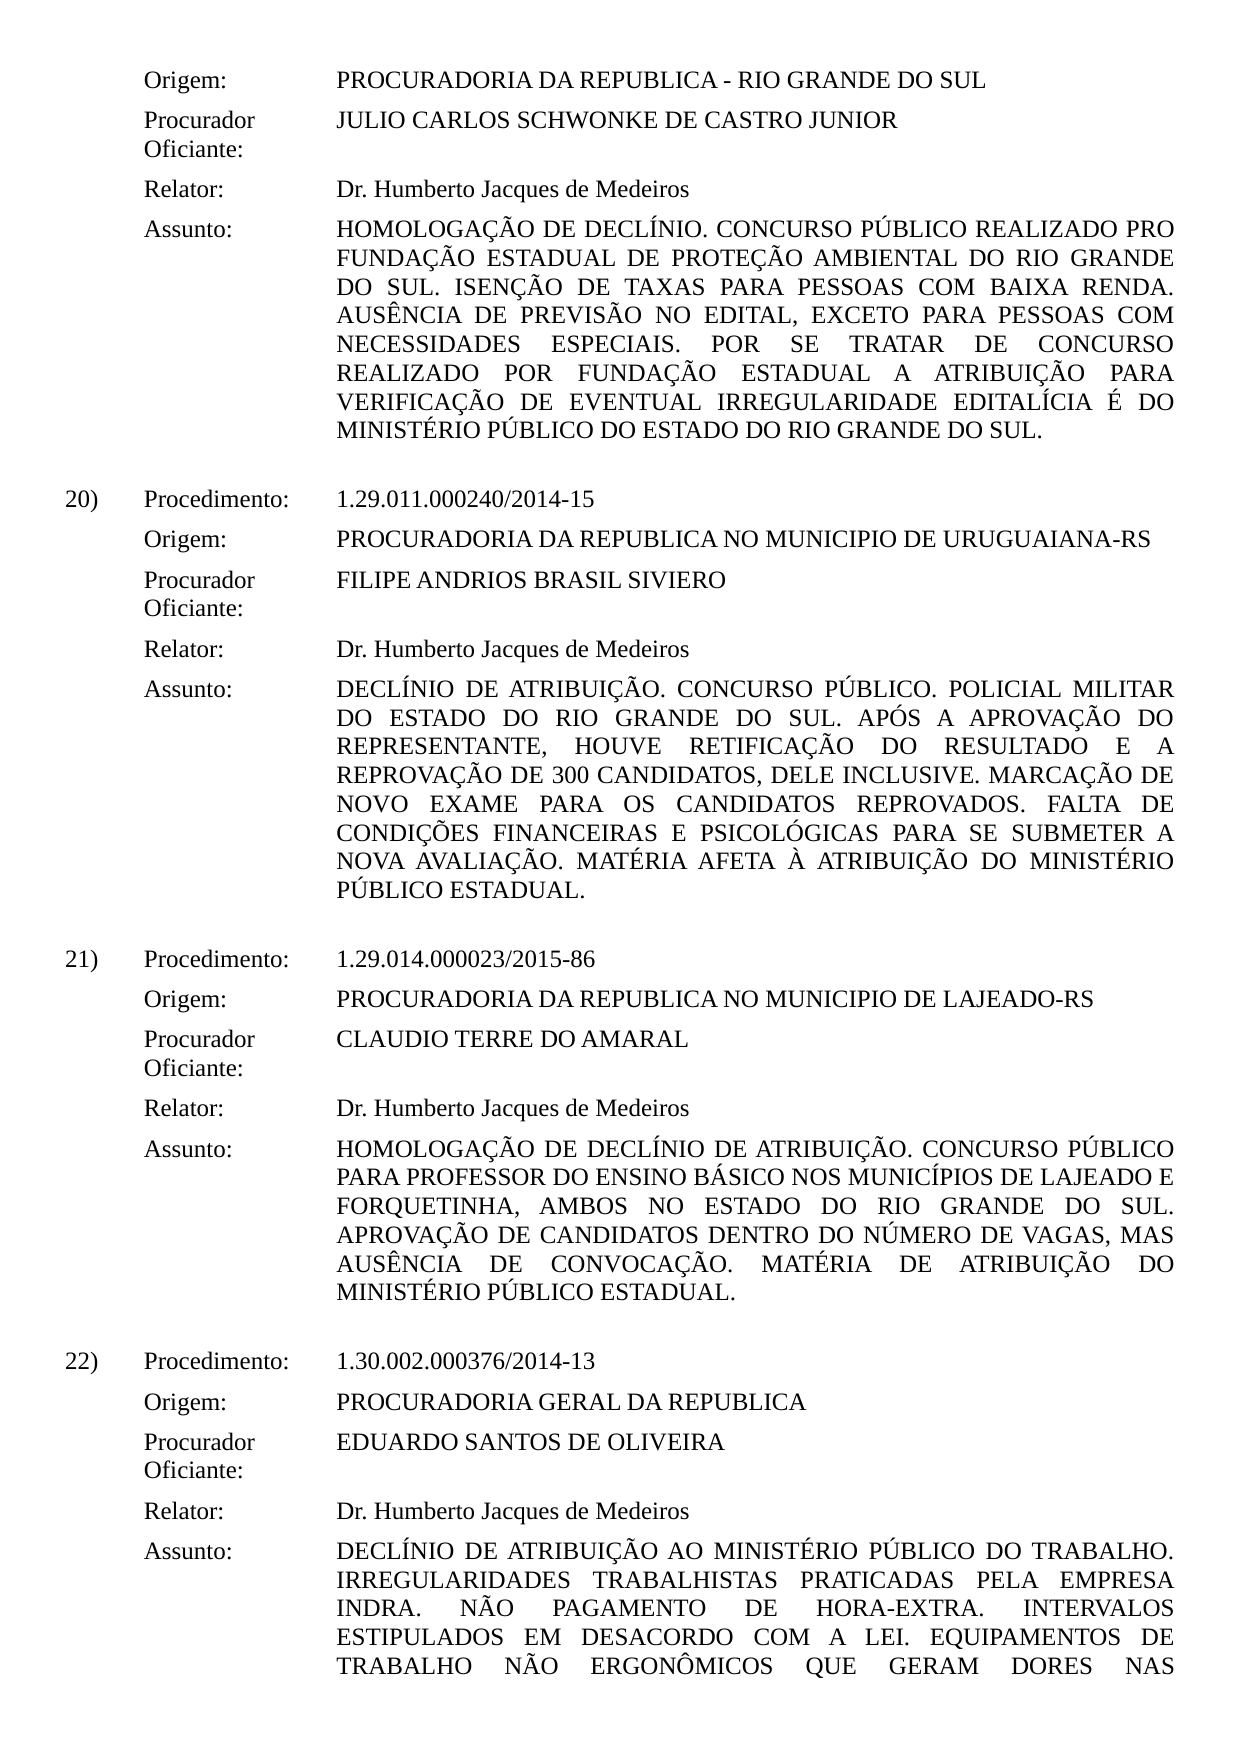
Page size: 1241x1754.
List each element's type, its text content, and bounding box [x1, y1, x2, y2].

table_cell CLAUDIO TERRE DO AMARAL [330, 1019, 1181, 1088]
table_cell Procurador Oficiante: [138, 99, 330, 168]
table_cell DECLÍNIO DE ATRIBUIÇÃO. CONCURSO PÚBLICO. POLICIAL MILITAR DO ESTADO DO RIO GRANDE DO SUL. APÓS A APROVAÇÃO DO REPRESENTANTE, HOUVE RETIFICAÇÃO DO RESULTADO E A REPROVAÇÃO DE 300 CANDIDATOS, DELE INCLUSIVE. MARCAÇÃO DE NOVO EXAME PARA OS CANDIDATOS REPROVADOS. FALTA DE CONDIÇÕES FINANCEIRAS E PSICOLÓGICAS PARA SE SUBMETER A NOVA AVALIAÇÃO. MATÉRIA AFETA À ATRIBUIÇÃO DO MINISTÉRIO PÚBLICO ESTADUAL. [330, 668, 1181, 910]
table_cell [59, 628, 138, 668]
table_cell Procurador Oficiante: [138, 1421, 330, 1490]
table_cell PROCURADORIA DA REPUBLICA - RIO GRANDE DO SUL [330, 59, 1181, 99]
table_header 1.30.002.000376/2014-13 [330, 1341, 1181, 1381]
table_cell [59, 1381, 138, 1421]
table_header 1.29.014.000023/2015-86 [330, 939, 1181, 979]
table_cell [59, 668, 138, 910]
table_cell [59, 59, 138, 99]
table_cell [59, 1530, 138, 1686]
table_cell Relator: [138, 628, 330, 668]
table_cell Relator: [138, 168, 330, 208]
table_cell [59, 1088, 138, 1128]
table_cell [59, 99, 138, 168]
table_cell Assunto: [138, 668, 330, 910]
table_header 1.29.011.000240/2014-15 [330, 479, 1181, 519]
table_cell [59, 1019, 138, 1088]
table_cell [59, 1421, 138, 1490]
table_cell FILIPE ANDRIOS BRASIL SIVIERO [330, 559, 1181, 628]
table_cell Relator: [138, 1088, 330, 1128]
table_cell Origem: [138, 519, 330, 559]
table_cell [59, 559, 138, 628]
table_cell HOMOLOGAÇÃO DE DECLÍNIO. CONCURSO PÚBLICO REALIZADO PRO FUNDAÇÃO ESTADUAL DE PROTEÇÃO AMBIENTAL DO RIO GRANDE DO SUL. ISENÇÃO DE TAXAS PARA PESSOAS COM BAIXA RENDA. AUSÊNCIA DE PREVISÃO NO EDITAL, EXCETO PARA PESSOAS COM NECESSIDADES ESPECIAIS. POR SE TRATAR DE CONCURSO REALIZADO POR FUNDAÇÃO ESTADUAL A ATRIBUIÇÃO PARA VERIFICAÇÃO DE EVENTUAL IRREGULARIDADE EDITALÍCIA É DO MINISTÉRIO PÚBLICO DO ESTADO DO RIO GRANDE DO SUL. [330, 209, 1181, 450]
table_cell [59, 168, 138, 208]
table_cell Origem: [138, 979, 330, 1019]
table_cell [59, 979, 138, 1019]
table_cell Origem: [138, 1381, 330, 1421]
table_cell DECLÍNIO DE ATRIBUIÇÃO AO MINISTÉRIO PÚBLICO DO TRABALHO. IRREGULARIDADES TRABALHISTAS PRATICADAS PELA EMPRESA INDRA. NÃO PAGAMENTO DE HORA-EXTRA. INTERVALOS ESTIPULADOS EM DESACORDO COM A LEI. EQUIPAMENTOS DE TRABALHO NÃO ERGONÔMICOS QUE GERAM DORES NAS [330, 1530, 1181, 1686]
table_cell Assunto: [138, 1128, 330, 1312]
table_cell Origem: [138, 59, 330, 99]
table_cell Procurador Oficiante: [138, 1019, 330, 1088]
table_header Procedimento: [138, 479, 330, 519]
table_cell [59, 1490, 138, 1530]
table_cell [59, 519, 138, 559]
table_header 20) [59, 479, 138, 519]
table_cell HOMOLOGAÇÃO DE DECLÍNIO DE ATRIBUIÇÃO. CONCURSO PÚBLICO PARA PROFESSOR DO ENSINO BÁSICO NOS MUNICÍPIOS DE LAJEADO E FORQUETINHA, AMBOS NO ESTADO DO RIO GRANDE DO SUL. APROVAÇÃO DE CANDIDATOS DENTRO DO NÚMERO DE VAGAS, MAS AUSÊNCIA DE CONVOCAÇÃO. MATÉRIA DE ATRIBUIÇÃO DO MINISTÉRIO PÚBLICO ESTADUAL. [330, 1128, 1181, 1312]
table_cell Dr. Humberto Jacques de Medeiros [330, 168, 1181, 208]
table_cell Dr. Humberto Jacques de Medeiros [330, 1088, 1181, 1128]
table_cell PROCURADORIA GERAL DA REPUBLICA [330, 1381, 1181, 1421]
table_cell JULIO CARLOS SCHWONKE DE CASTRO JUNIOR [330, 99, 1181, 168]
table_cell PROCURADORIA DA REPUBLICA NO MUNICIPIO DE LAJEADO-RS [330, 979, 1181, 1019]
table_cell Relator: [138, 1490, 330, 1530]
table_cell EDUARDO SANTOS DE OLIVEIRA [330, 1421, 1181, 1490]
table_cell [59, 1128, 138, 1312]
table_cell PROCURADORIA DA REPUBLICA NO MUNICIPIO DE URUGUAIANA-RS [330, 519, 1181, 559]
table_cell Dr. Humberto Jacques de Medeiros [330, 1490, 1181, 1530]
table_cell Assunto: [138, 209, 330, 450]
table_cell Procurador Oficiante: [138, 559, 330, 628]
table_header Procedimento: [138, 1341, 330, 1381]
table_header Procedimento: [138, 939, 330, 979]
table_cell Assunto: [138, 1530, 330, 1686]
table_header 21) [59, 939, 138, 979]
table_header 22) [59, 1341, 138, 1381]
table_cell [59, 209, 138, 450]
table_cell Dr. Humberto Jacques de Medeiros [330, 628, 1181, 668]
